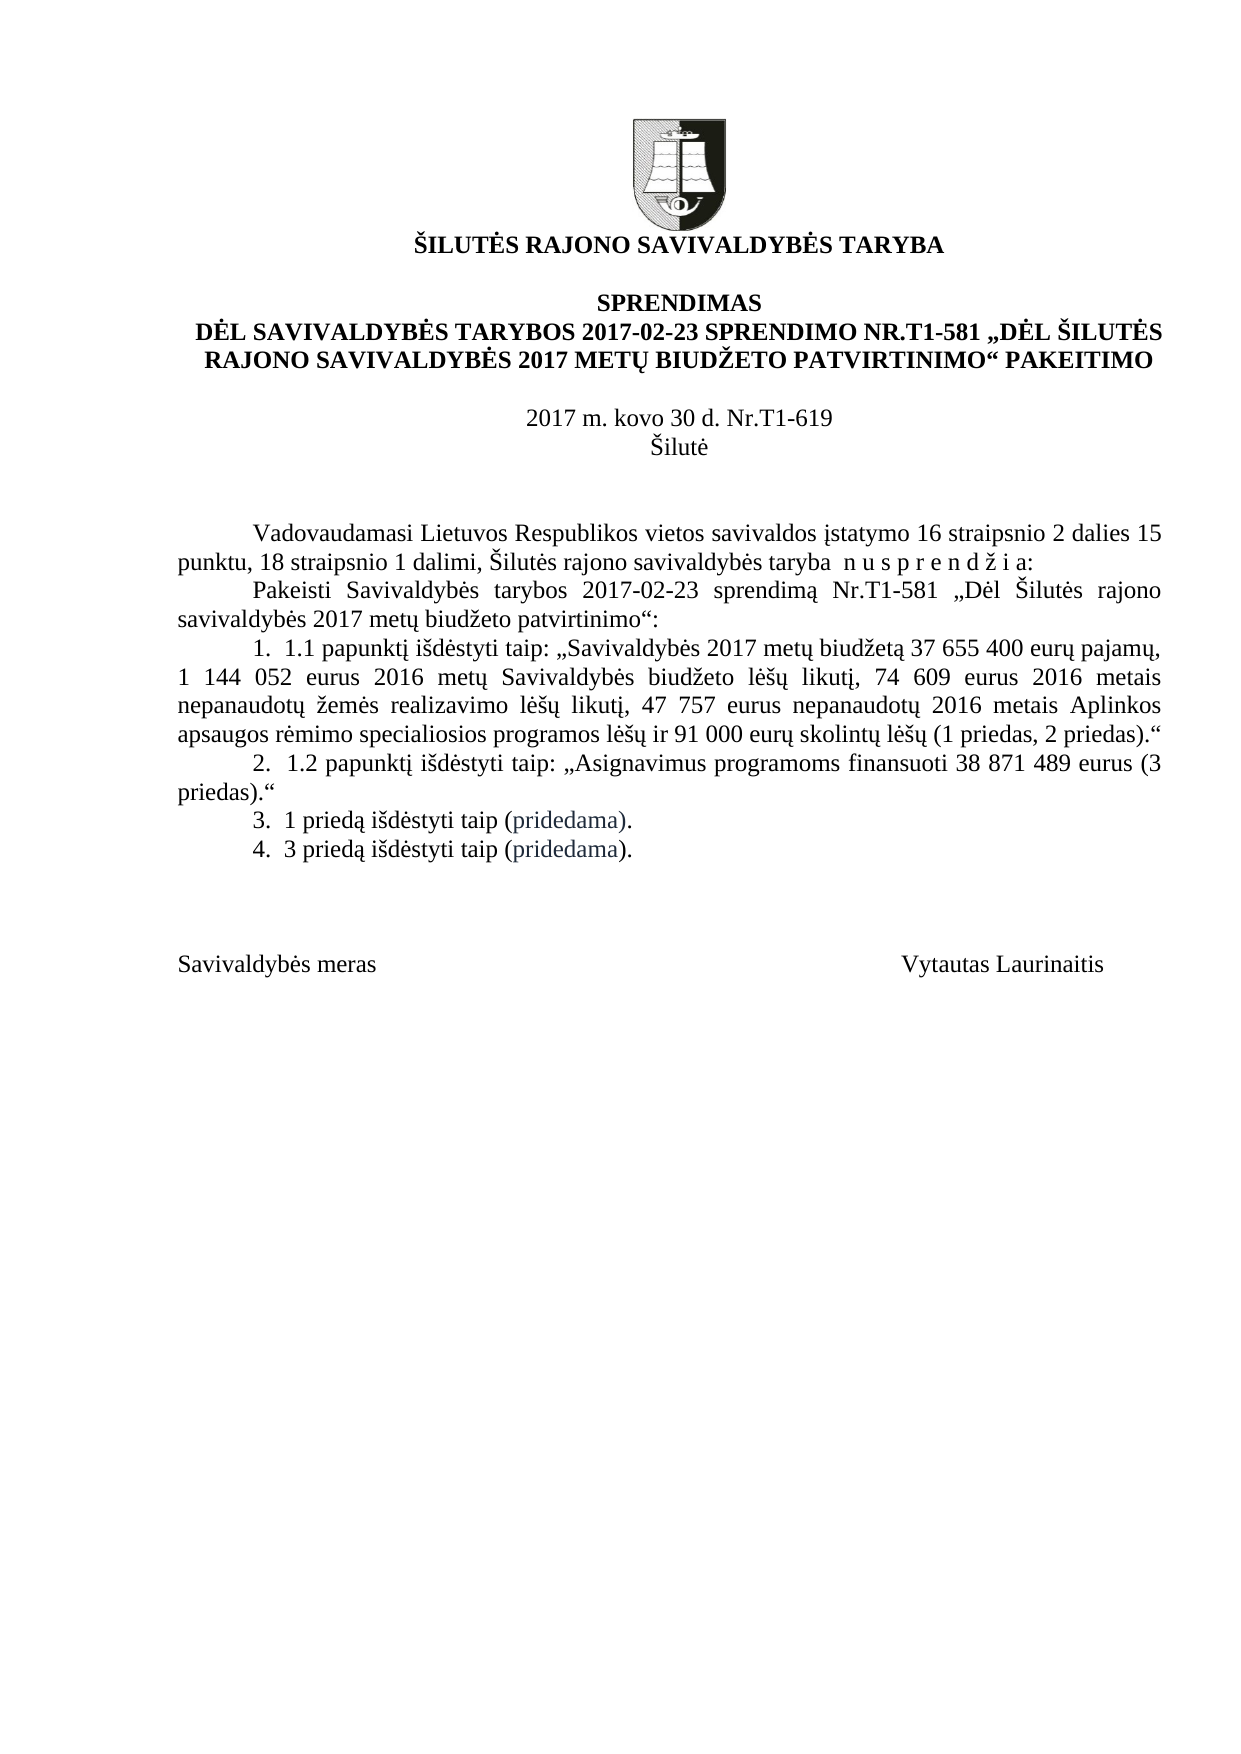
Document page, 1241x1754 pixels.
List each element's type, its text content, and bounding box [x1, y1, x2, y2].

text Pakeisti Savivaldybės tarybos 2017-02-23 sprendimą Nr.T1-581 „Dėl Šilutės rajono savivaldybės 2017 metų biudžeto patvirtinimo“: [177, 576, 1162, 633]
text Vadovaudamasi Lietuvos Respublikos vietos savivaldos įstatymo 16 straipsnio 2 dalies 15 punktu, 18 straipsnio 1 dalimi, Šilutės rajono savivaldybės taryba n u s p r e n d ž i a: [177, 518, 1162, 576]
text 1. 1.1 papunktį išdėstyti taip: „Savivaldybės 2017 metų biudžetą 37 655 400 eurų pajamų, 1 144 052 eurus 2016 metų Savivaldybės biudžeto lėšų likutį, 74 609 eurus 2016 metais nepanaudotų žemės realizavimo lėšų likutį, 47 757 eurus nepanaudotų 2016 metais Aplinkos apsaugos rėmimo specialiosios programos lėšų ir 91 000 eurų skolintų lėšų (1 priedas, 2 priedas).“ [177, 633, 1162, 748]
text Šilutė [177, 432, 1181, 461]
text Šilutės rajono savivaldybėS TARYBA [177, 231, 1181, 259]
text Savivaldybės meras Vytautas Laurinaitis [177, 949, 1181, 978]
text 2. 1.2 papunktį išdėstyti taip: „Asignavimus programoms finansuoti 38 871 489 eurus (3 priedas).“ [177, 748, 1162, 806]
text Dėl SAVIVALDYBĖS TARYBOS 2017-02-23 SPRENDIMO NR.T1-581 „DĖL Šilutės RAJONO SAVIVALDYBĖS 2017 METŲ BIUDŽETO PATVIRTINIMO“ PAKEITIMO [177, 317, 1181, 374]
text 2017 m. kovo 30 d. Nr.T1-619 [177, 403, 1181, 432]
text 3. 1 priedą išdėstyti taip (pridedama). [177, 806, 1162, 834]
text sprendimas [177, 288, 1181, 317]
text 4. 3 priedą išdėstyti taip (pridedama). [177, 834, 1162, 863]
